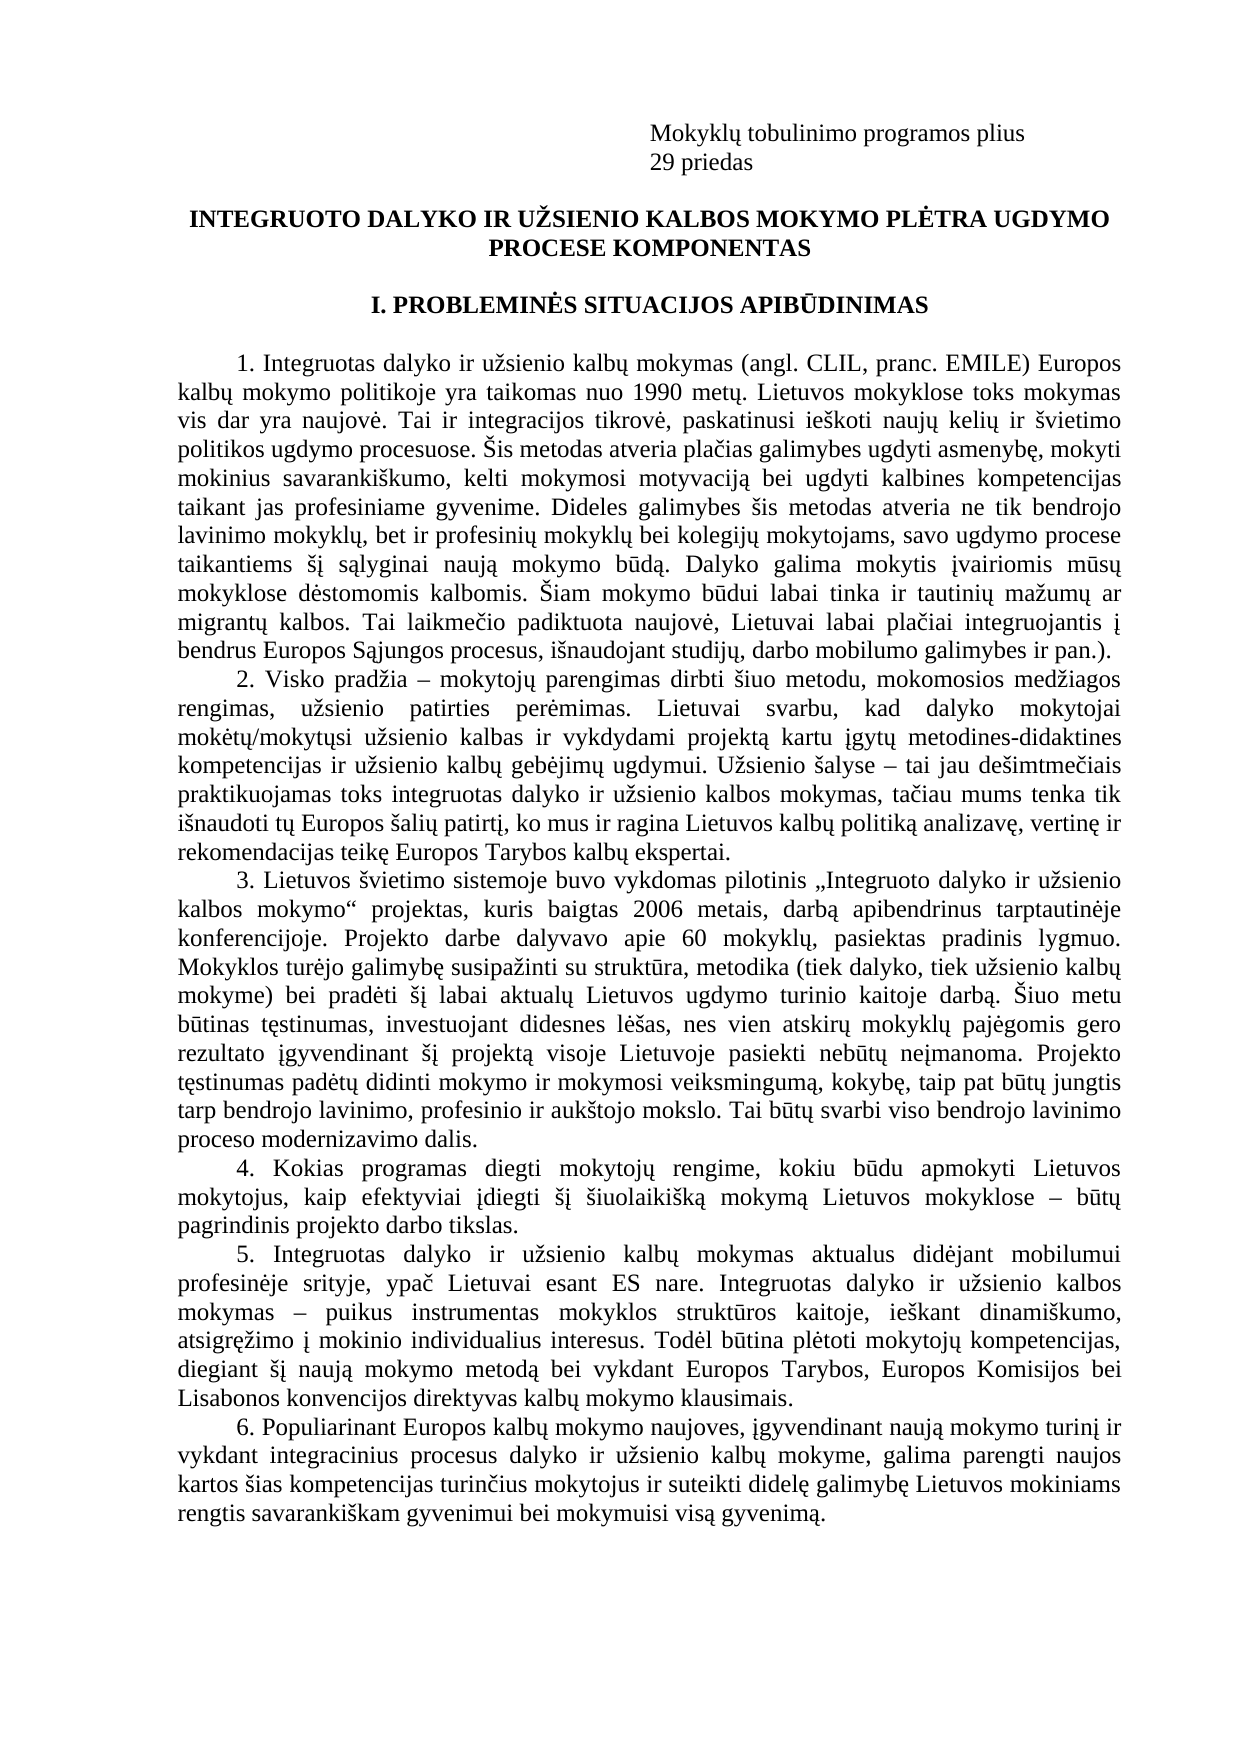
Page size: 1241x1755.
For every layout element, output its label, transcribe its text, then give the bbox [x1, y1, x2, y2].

text 2. Visko pradžia – mokytojų parengimas dirbti šiuo metodu, mokomosios medžiagos rengimas, užsienio patirties perėmimas. Lietuvai svarbu, kad dalyko mokytojai mokėtų/mokytųsi užsienio kalbas ir vykdydami projektą kartu įgytų metodines-didaktines kompetencijas ir užsienio kalbų gebėjimų ugdymui. Užsienio šalyse – tai jau dešimtmečiais praktikuojamas toks integruotas dalyko ir užsienio kalbos mokymas, tačiau mums tenka tik išnaudoti tų Europos šalių patirtį, ko mus ir ragina Lietuvos kalbų politiką analizavę, vertinę ir rekomendacijas teikę Europos tarybos kalbų ekspertai. [177, 664, 1122, 866]
text 3. Lietuvos švietimo sistemoje buvo vykdomas pilotinis „Integruoto dalyko ir užsienio kalbos mokymo“ projektas, kuris baigtas 2006 metais, darbą apibendrinus tarptautinėje konferencijoje. Projekto darbe dalyvavo apie 60 mokyklų, pasiektas pradinis lygmuo. Mokyklos turėjo galimybę susipažinti su struktūra, metodika (tiek dalyko, tiek užsienio kalbų mokyme) bei pradėti šį labai aktualų Lietuvos ugdymo turinio kaitoje darbą. Šiuo metu būtinas tęstinumas, investuojant didesnes lėšas, nes vien atskirų mokyklų pajėgomis gero rezultato įgyvendinant šį projektą visoje Lietuvoje pasiekti nebūtų neįmanoma. Projekto tęstinumas padėtų didinti mokymo ir mokymosi veiksmingumą, kokybę, taip pat būtų jungtis tarp bendrojo lavinimo, profesinio ir aukštojo mokslo. Tai būtų svarbi viso bendrojo lavinimo proceso modernizavimo dalis. [177, 866, 1122, 1153]
text 29 priedas [649, 147, 1122, 176]
text I. PROBLEMINĖS SITUACIJOS APIBŪDINIMAS [177, 291, 1122, 319]
text 5. Integruotas dalyko ir užsienio kalbų mokymas aktualus didėjant mobilumui profesinėje srityje, ypač Lietuvai esant ES nare. Integruotas dalyko ir užsienio kalbos mokymas – puikus instrumentas mokyklos struktūros kaitoje, ieškant dinamiškumo, atsigręžimo į mokinio individualius interesus. Todėl būtina plėtoti mokytojų kompetencijas, diegiant šį naują mokymo metodą bei vykdant Europos tarybos, Europos Komisijos bei Lisabonos konvencijos direktyvas kalbų mokymo klausimais. [177, 1239, 1122, 1412]
text 1. Integruotas dalyko ir užsienio kalbų mokymas (angl. CLIL, pranc. EMILE) Europos kalbų mokymo politikoje yra taikomas nuo 1990 metų. Lietuvos mokyklose toks mokymas vis dar yra naujovė. Tai ir integracijos tikrovė, paskatinusi ieškoti naujų kelių ir švietimo politikos ugdymo procesuose. Šis metodas atveria plačias galimybes ugdyti asmenybę, mokyti mokinius savarankiškumo, kelti mokymosi motyvaciją bei ugdyti kalbines kompetencijas taikant jas profesiniame gyvenime. Dideles galimybes šis metodas atveria ne tik bendrojo lavinimo mokyklų, bet ir profesinių mokyklų bei kolegijų mokytojams, savo ugdymo procese taikantiems šį sąlyginai naują mokymo būdą. Dalyko galima mokytis įvairiomis mūsų mokyklose dėstomomis kalbomis. Šiam mokymo būdui labai tinka ir tautinių mažumų ar migrantų kalbos. Tai laikmečio padiktuota naujovė, Lietuvai labai plačiai integruojantis į bendrus Europos Sąjungos procesus, išnaudojant studijų, darbo mobilumo galimybes ir pan.). [177, 348, 1122, 664]
text INTEGRUOTO DALYKO IR UŽSIENIO KALBOS MOKYMO PLĖTRA UGDYMO PROCESE KOMPONENTAS [177, 204, 1122, 262]
text 4. Kokias programas diegti mokytojų rengime, kokiu būdu apmokyti Lietuvos mokytojus, kaip efektyviai įdiegti šį šiuolaikišką mokymą Lietuvos mokyklose – būtų pagrindinis projekto darbo tikslas. [177, 1153, 1122, 1239]
text Mokyklų tobulinimo programos plius [649, 118, 1122, 147]
text 6. Populiarinant Europos kalbų mokymo naujoves, įgyvendinant naują mokymo turinį ir vykdant integracinius procesus dalyko ir užsienio kalbų mokyme, galima parengti naujos kartos šias kompetencijas turinčius mokytojus ir suteikti didelę galimybę Lietuvos mokiniams rengtis savarankiškam gyvenimui bei mokymuisi visą gyvenimą. [177, 1412, 1122, 1527]
